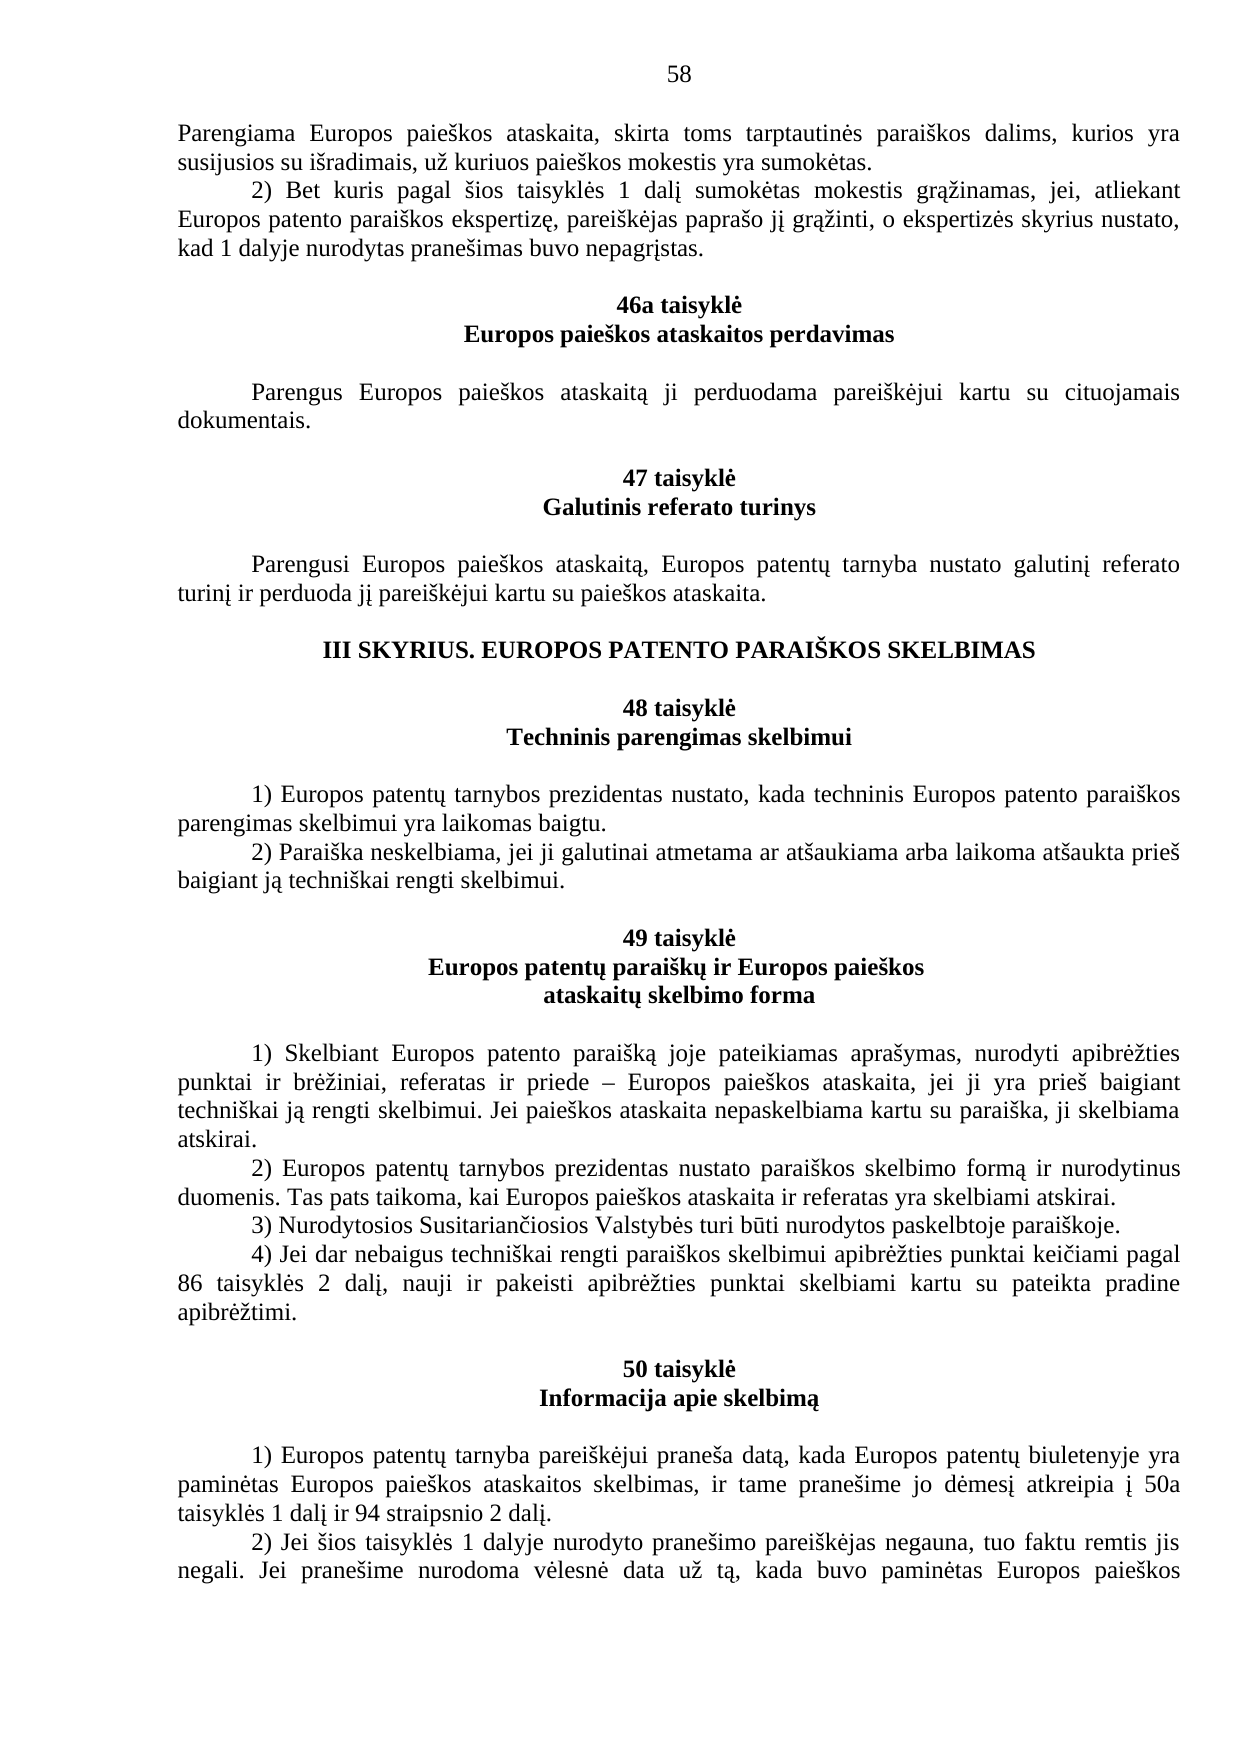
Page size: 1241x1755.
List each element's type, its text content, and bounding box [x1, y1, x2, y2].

text 3) Nurodytosios Susitariančiosios Valstybės turi būti nurodytos paskelbtoje paraiškoje. [177, 1211, 1181, 1239]
text ataskaitų skelbimo forma [177, 981, 1181, 1009]
text Galutinis referato turinys [177, 492, 1181, 521]
text Informacija apie skelbimą [177, 1383, 1181, 1412]
text 2) Jei šios taisyklės 1 dalyje nurodyto pranešimo pareiškėjas negauna, tuo faktu remtis jis negali. Jei pranešime nurodoma vėlesnė data už tą, kada buvo paminėtas Europos paieškos [177, 1527, 1181, 1584]
text 48 taisyklė [177, 693, 1181, 722]
text 2) Bet kuris pagal šios taisyklės 1 dalį sumokėtas mokestis grąžinamas, jei, atliekant Europos patento paraiškos ekspertizę, pareiškėjas paprašo jį grąžinti, o ekspertizės skyrius nustato, kad 1 dalyje nurodytas pranešimas buvo nepagrįstas. [177, 176, 1181, 262]
text III skyrius. Europos patento paraiškos skelbimas [177, 636, 1181, 664]
text 1) Skelbiant Europos patento paraišką joje pateikiamas aprašymas, nurodyti apibrėžties punktai ir brėžiniai, referatas ir priede – Europos paieškos ataskaita, jei ji yra prieš baigiant techniškai ją rengti skelbimui. Jei paieškos ataskaita nepaskelbiama kartu su paraiška, ji skelbiama atskirai. [177, 1038, 1181, 1153]
text 49 taisyklė [177, 923, 1181, 952]
text Parengus Europos paieškos ataskaitą ji perduodama pareiškėjui kartu su cituojamais dokumentais. [177, 377, 1181, 434]
text Parengiama Europos paieškos ataskaita, skirta toms tarptautinės paraiškos dalims, kurios yra susijusios su išradimais, už kuriuos paieškos mokestis yra sumokėtas. [177, 118, 1181, 176]
text 4) Jei dar nebaigus techniškai rengti paraiškos skelbimui apibrėžties punktai keičiami pagal 86 taisyklės 2 dalį, nauji ir pakeisti apibrėžties punktai skelbiami kartu su pateikta pradine apibrėžtimi. [177, 1239, 1181, 1326]
text 1) Europos patentų tarnybos prezidentas nustato, kada techninis Europos patento paraiškos parengimas skelbimui yra laikomas baigtu. [177, 779, 1181, 837]
text Techninis parengimas skelbimui [177, 722, 1181, 751]
text 50 taisyklė [177, 1354, 1181, 1383]
text 1) Europos patentų tarnyba pareiškėjui praneša datą, kada Europos patentų biuletenyje yra paminėtas Europos paieškos ataskaitos skelbimas, ir tame pranešime jo dėmesį atkreipia į 50a taisyklės 1 dalį ir 94 straipsnio 2 dalį. [177, 1441, 1181, 1527]
text 47 taisyklė [177, 463, 1181, 492]
text 2) Paraiška neskelbiama, jei ji galutinai atmetama ar atšaukiama arba laikoma atšaukta prieš baigiant ją techniškai rengti skelbimui. [177, 837, 1181, 894]
text 46a taisyklė [177, 291, 1181, 319]
text Europos paieškos ataskaitos perdavimas [177, 319, 1181, 348]
text Europos patentų paraiškų ir Europos paieškos [177, 952, 1181, 981]
text 2) Europos patentų tarnybos prezidentas nustato paraiškos skelbimo formą ir nurodytinus duomenis. Tas pats taikoma, kai Europos paieškos ataskaita ir referatas yra skelbiami atskirai. [177, 1153, 1181, 1211]
text Parengusi Europos paieškos ataskaitą, Europos patentų tarnyba nustato galutinį referato turinį ir perduoda jį pareiškėjui kartu su paieškos ataskaita. [177, 549, 1181, 607]
